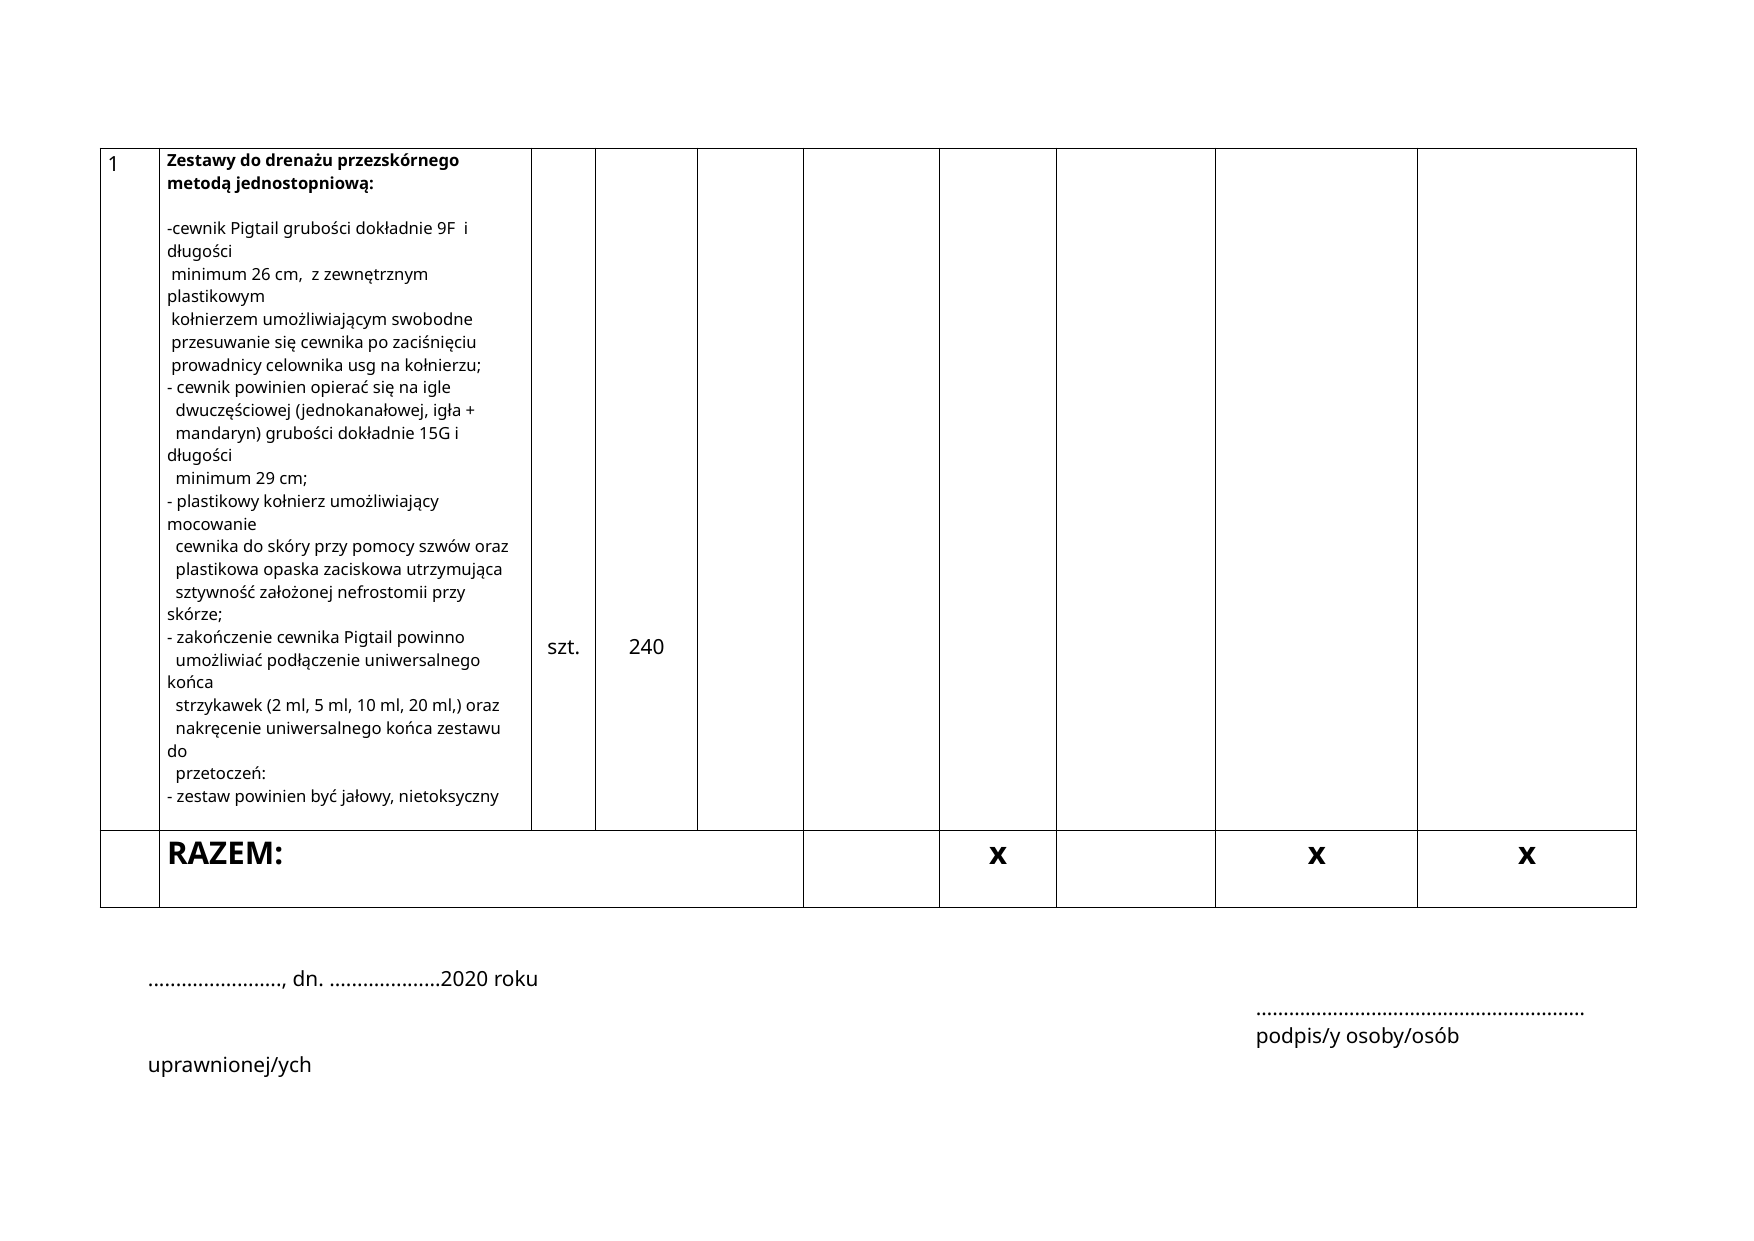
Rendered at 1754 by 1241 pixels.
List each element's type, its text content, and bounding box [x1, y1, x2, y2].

table_cell [804, 831, 939, 907]
table_cell [1418, 149, 1636, 830]
table_cell [698, 149, 803, 830]
table_cell [101, 831, 159, 907]
table_cell [940, 149, 1056, 830]
text …………………………………………………… [148, 993, 1606, 1021]
text ........................, dn. ....................2020 roku [148, 964, 1606, 993]
table_cell 1 [101, 149, 159, 830]
table_cell x [940, 831, 1056, 907]
table_cell Zestawy do drenażu przezskórnego metodą jednostopniową: -cewnik Pigtail grubości dokładnie 9F i długości minimum 26 cm, z zewnętrznym plastikowym kołnierzem umożliwiającym swobodne przesuwanie się cewnika po zaciśnięciu prowadnicy celownika usg na kołnierzu; - cewnik powinien opierać się na igle dwuczęściowej (jednokanałowej, igła + mandaryn) grubości dokładnie 15G i długości minimum 29 cm; - plastikowy kołnierz umożliwiający mocowanie cewnika do skóry przy pomocy szwów oraz plastikowa opaska zaciskowa utrzymująca sztywność założonej nefrostomii przy skórze; - zakończenie cewnika Pigtail powinno umożliwiać podłączenie uniwersalnego końca strzykawek (2 ml, 5 ml, 10 ml, 20 ml,) oraz nakręcenie uniwersalnego końca zestawu do przetoczeń: - zestaw powinien być jałowy, nietoksyczny [160, 149, 531, 830]
table_cell [804, 149, 939, 830]
text podpis/y osoby/osób uprawnionej/ych [148, 1021, 1606, 1078]
table_cell [1216, 149, 1417, 830]
table_cell x [1418, 831, 1636, 907]
table_cell [1057, 831, 1215, 907]
table_cell 240 [596, 149, 697, 830]
table_cell RAZEM: [160, 831, 803, 907]
table_cell x [1216, 831, 1417, 907]
table_cell szt. [532, 149, 595, 830]
table_cell [1057, 149, 1215, 830]
